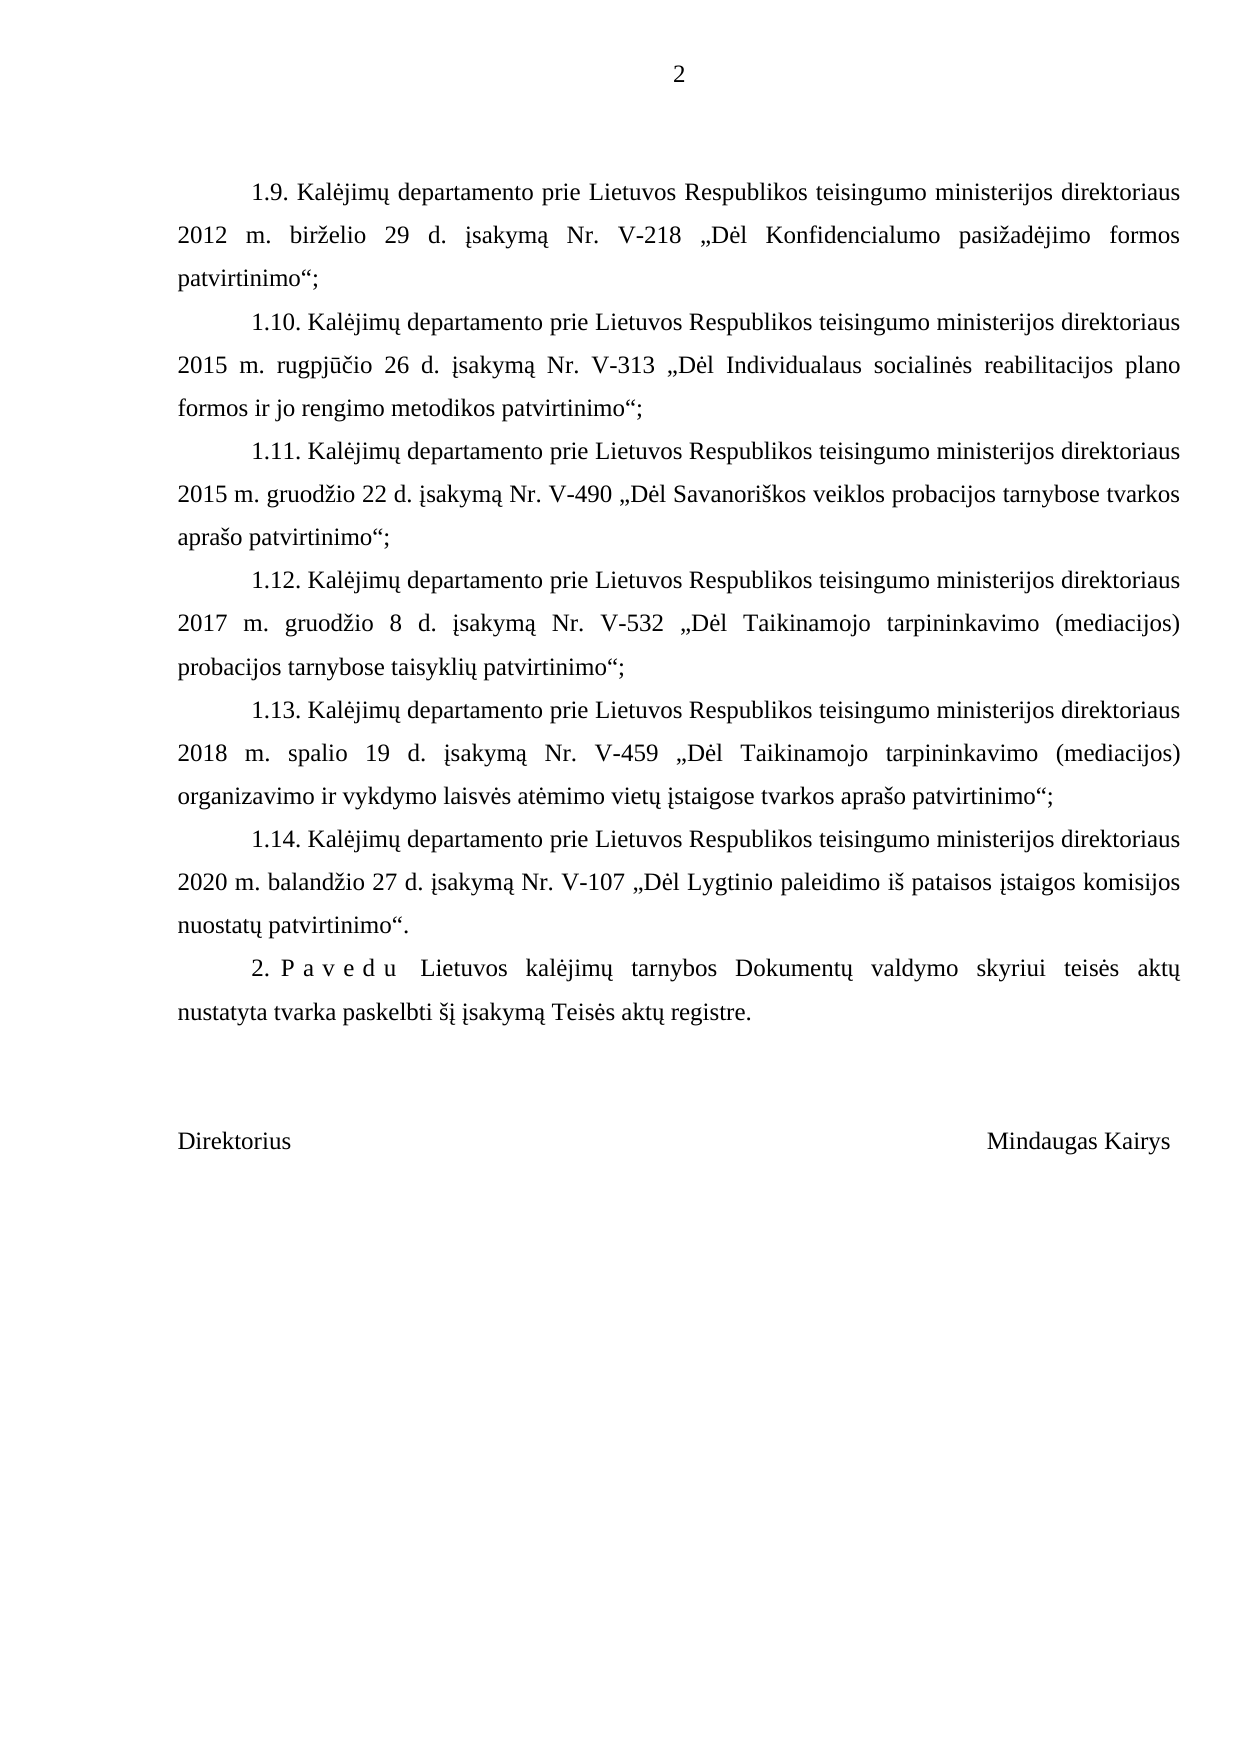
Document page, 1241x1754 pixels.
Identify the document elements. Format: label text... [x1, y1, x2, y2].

text 1.13. Kalėjimų departamento prie Lietuvos Respublikos teisingumo ministerijos direktoriaus 2018 m. spalio 19 d. įsakymą Nr. V-459 „Dėl Taikinamojo tarpininkavimo (mediacijos) organizavimo ir vykdymo laisvės atėmimo vietų įstaigose tvarkos aprašo patvirtinimo“; [177, 695, 1181, 810]
text Direktorius Mindaugas Kairys [177, 1126, 1181, 1155]
text 1.9. Kalėjimų departamento prie Lietuvos Respublikos teisingumo ministerijos direktoriaus 2012 m. birželio 29 d. įsakymą Nr. V-218 „Dėl Konfidencialumo pasižadėjimo formos patvirtinimo“; [177, 177, 1181, 292]
text 1.14. Kalėjimų departamento prie Lietuvos Respublikos teisingumo ministerijos direktoriaus 2020 m. balandžio 27 d. įsakymą Nr. V-107 „Dėl Lygtinio paleidimo iš pataisos įstaigos komisijos nuostatų patvirtinimo“. [177, 824, 1181, 939]
text 1.11. Kalėjimų departamento prie Lietuvos Respublikos teisingumo ministerijos direktoriaus 2015 m. gruodžio 22 d. įsakymą Nr. V-490 „Dėl Savanoriškos veiklos probacijos tarnybose tvarkos aprašo patvirtinimo“; [177, 436, 1181, 551]
text 1.10. Kalėjimų departamento prie Lietuvos Respublikos teisingumo ministerijos direktoriaus 2015 m. rugpjūčio 26 d. įsakymą Nr. V-313 „Dėl Individualaus socialinės reabilitacijos plano formos ir jo rengimo metodikos patvirtinimo“; [177, 307, 1181, 422]
text 2. Pavedu Lietuvos kalėjimų tarnybos Dokumentų valdymo skyriui teisės aktų nustatyta tvarka paskelbti šį įsakymą Teisės aktų registre. [177, 953, 1181, 1025]
text 1.12. Kalėjimų departamento prie Lietuvos Respublikos teisingumo ministerijos direktoriaus 2017 m. gruodžio 8 d. įsakymą Nr. V-532 „Dėl Taikinamojo tarpininkavimo (mediacijos) probacijos tarnybose taisyklių patvirtinimo“; [177, 565, 1181, 680]
